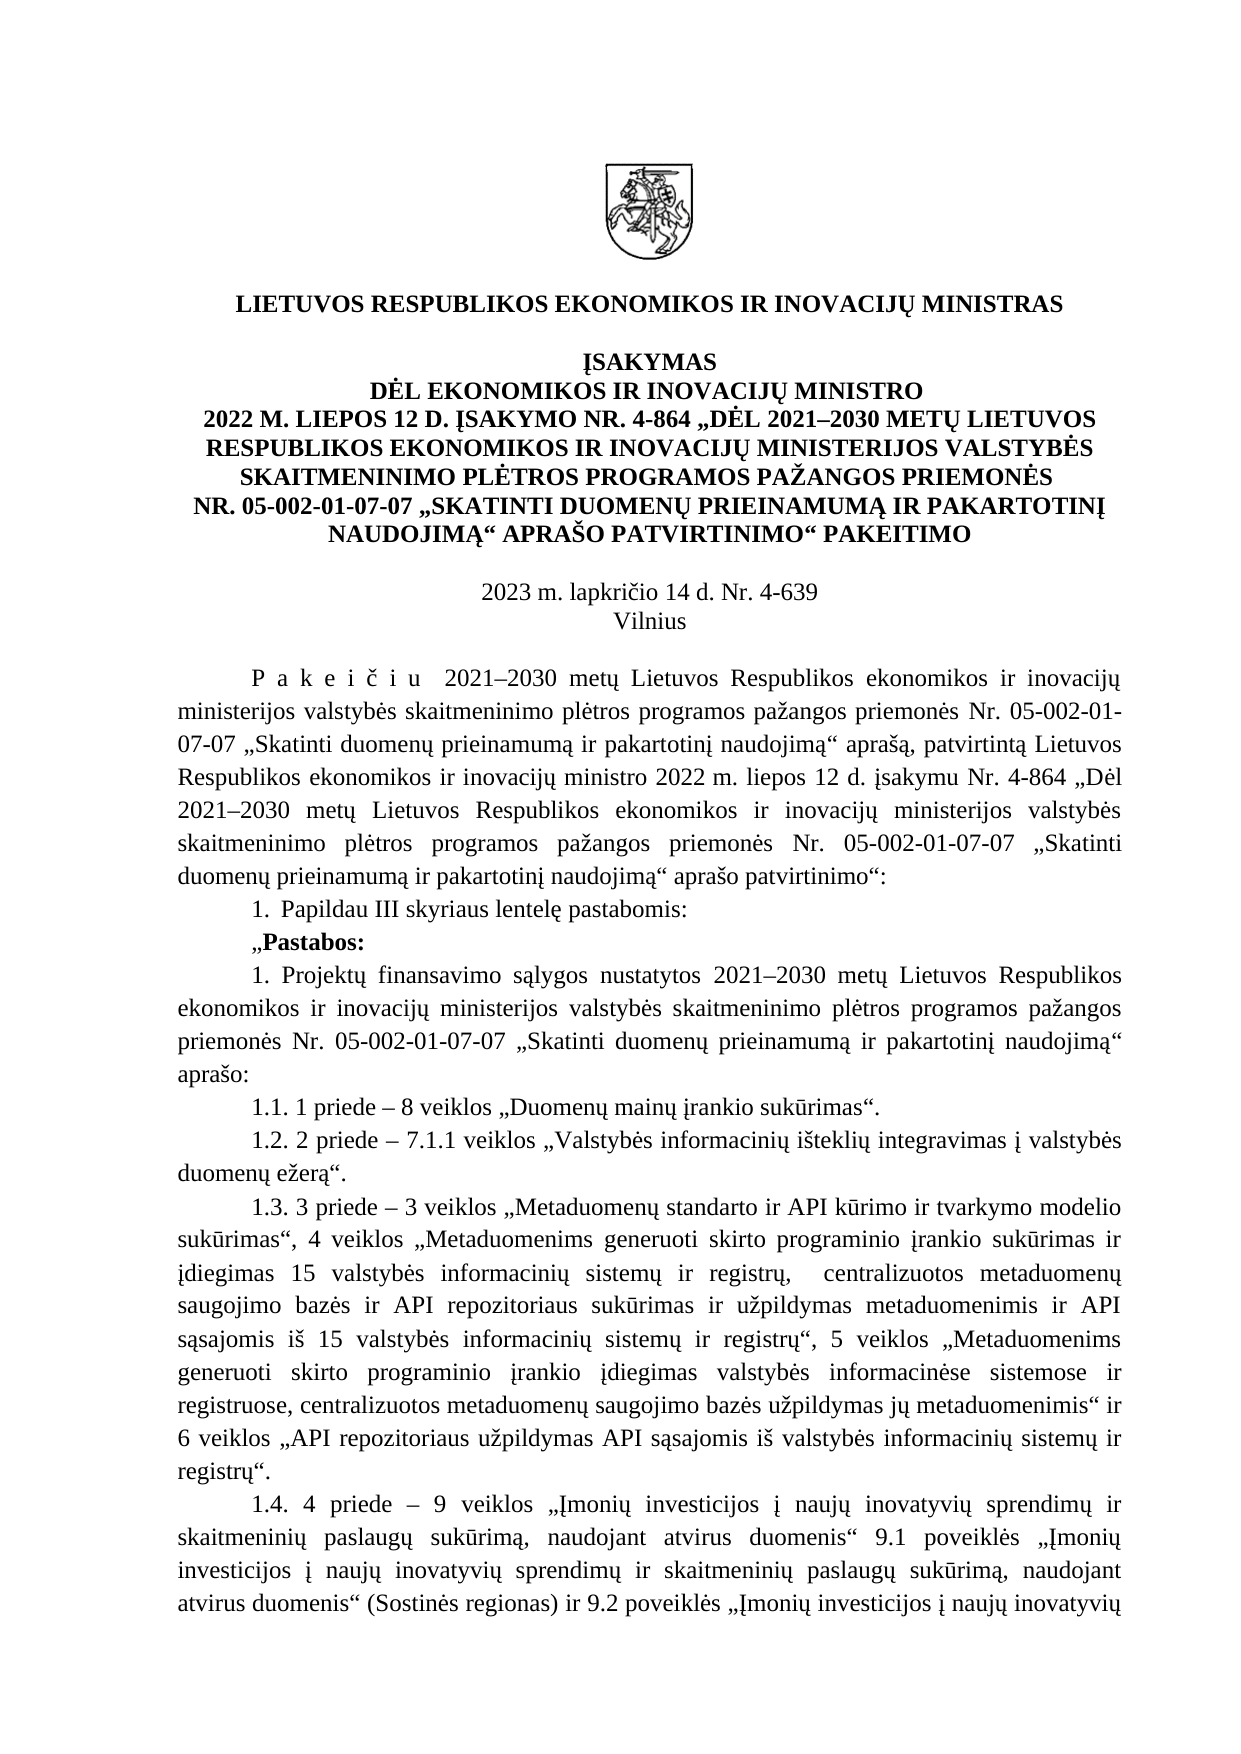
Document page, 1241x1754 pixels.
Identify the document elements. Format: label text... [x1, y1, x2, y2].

text 1.4. 4 priede – 9 veiklos „Įmonių investicijos į naujų inovatyvių sprendimų ir skaitmeninių paslaugų sukūrimą, naudojant atvirus duomenis“ 9.1 poveiklės „Įmonių investicijos į naujų inovatyvių sprendimų ir skaitmeninių paslaugų sukūrimą, naudojant atvirus duomenis“ (Sostinės regionas) ir 9.2 poveiklės „Įmonių investicijos į naujų inovatyvių [177, 1489, 1122, 1617]
text 1.1. 1 priede – 8 veiklos „Duomenų mainų įrankio sukūrimas“. [177, 1092, 1122, 1121]
text 1.2. 2 priede – 7.1.1 veiklos „Valstybės informacinių išteklių integravimas į valstybės duomenų ežerą“. [177, 1126, 1122, 1187]
text 1. Papildau III skyriaus lentelę pastabomis: [177, 894, 1122, 923]
text 2022 M. LIEPOS 12 D. ĮSAKYMO NR. 4-864 „DĖL 2021–2030 METŲ LIETUVOS RESPUBLIKOS EKONOMIKOS IR INOVACIJŲ MINISTERIJOS VALSTYBĖS SKAITMENINIMO PLĖTROS PROGRAMOS PAŽANGOS PRIEMONĖS [177, 404, 1122, 491]
text Vilnius [177, 606, 1122, 634]
text NR. 05-002-01-07-07 „SKATINTI DUOMENŲ PRIEINAMUMĄ IR PAKARTOTINĮ NAUDOJIMĄ“ APRAŠO PATVIRTINIMO“ PAKEITIMO [177, 491, 1122, 548]
text įsakymas [177, 347, 1122, 376]
text 2023 m. lapkričio 14 d. Nr. 4-639 [177, 577, 1122, 606]
text 1. Projektų finansavimo sąlygos nustatytos 2021–2030 metų Lietuvos Respublikos ekonomikos ir inovacijų ministerijos valstybės skaitmeninimo plėtros programos pažangos priemonės Nr. 05-002-01-07-07 „Skatinti duomenų prieinamumą ir pakartotinį naudojimą“ aprašo: [177, 960, 1122, 1088]
text dėl ekonomikos ir inovacijų ministro [177, 376, 1122, 404]
text LIETUVOS RESPUBLIKOS Ekonomikos ir inovacijų MINISTRAS [177, 289, 1122, 318]
text 1.3. 3 priede – 3 veiklos „Metaduomenų standarto ir API kūrimo ir tvarkymo modelio sukūrimas“, 4 veiklos „Metaduomenims generuoti skirto programinio įrankio sukūrimas ir įdiegimas 15 valstybės informacinių sistemų ir registrų, centralizuotos metaduomenų saugojimo bazės ir API repozitoriaus sukūrimas ir užpildymas metaduomenimis ir API sąsajomis iš 15 valstybės informacinių sistemų ir registrų“, 5 veiklos „Metaduomenims generuoti skirto programinio įrankio įdiegimas valstybės informacinėse sistemose ir registruose, centralizuotos metaduomenų saugojimo bazės užpildymas jų metaduomenimis“ ir 6 veiklos „API repozitoriaus užpildymas API sąsajomis iš valstybės informacinių sistemų ir registrų“. [177, 1192, 1122, 1484]
text „Pastabos: [177, 927, 1122, 956]
text P a k e i č i u 2021–2030 metų Lietuvos Respublikos ekonomikos ir inovacijų ministerijos valstybės skaitmeninimo plėtros programos pažangos priemonės Nr. 05-002-01-07-07 „Skatinti duomenų prieinamumą ir pakartotinį naudojimą“ aprašą, patvirtintą Lietuvos Respublikos ekonomikos ir inovacijų ministro 2022 m. liepos 12 d. įsakymu Nr. 4-864 „Dėl 2021–2030 metų Lietuvos Respublikos ekonomikos ir inovacijų ministerijos valstybės skaitmeninimo plėtros programos pažangos priemonės Nr. 05-002-01-07-07 „Skatinti duomenų prieinamumą ir pakartotinį naudojimą“ aprašo patvirtinimo“: [177, 663, 1122, 890]
